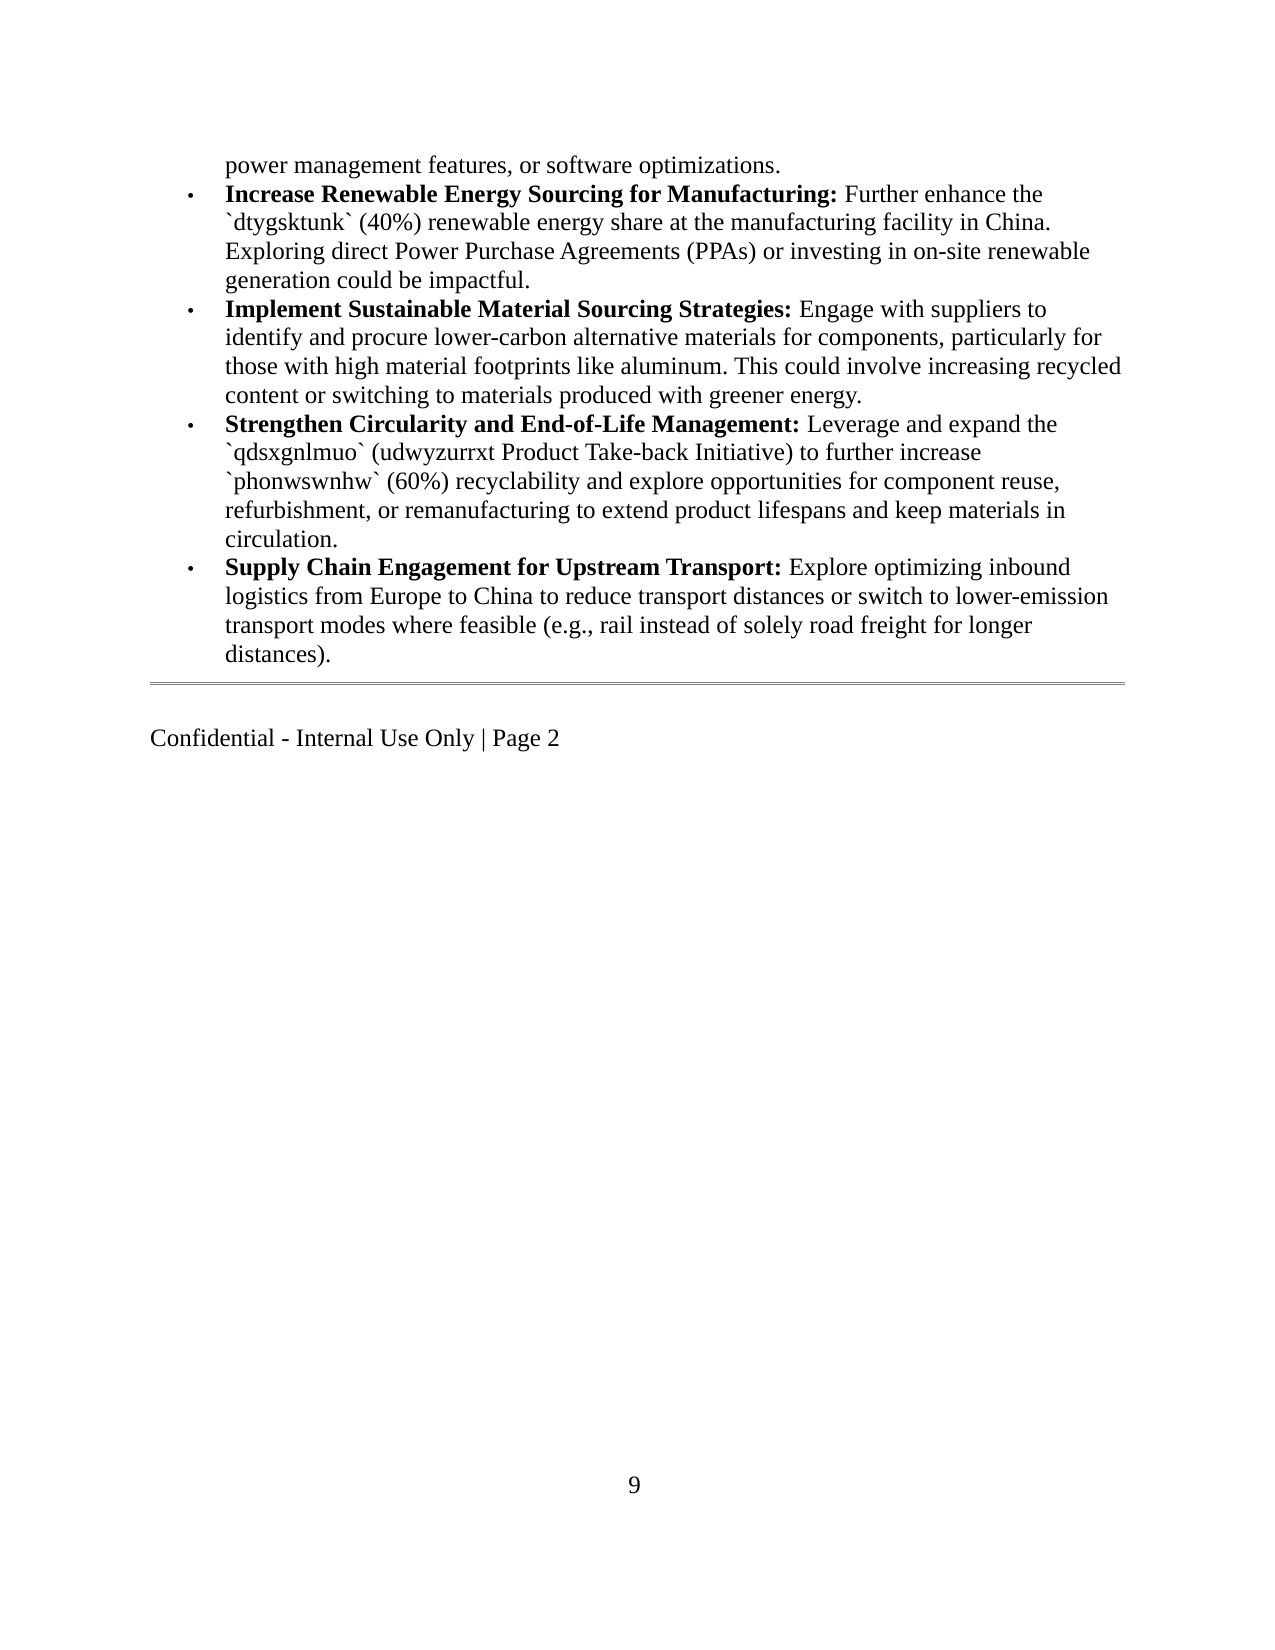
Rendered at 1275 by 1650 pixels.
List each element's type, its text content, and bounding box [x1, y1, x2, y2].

text Confidential - Internal Use Only | Page 2 [150, 723, 1125, 751]
list Supply Chain Engagement for Upstream Transport: Explore optimizing inbound logistics from Europe to China to reduce transport distances or switch to lower-emission transport modes where feasible (e.g., rail instead of solely road freight for longer distances). [187, 552, 1125, 667]
list Implement Sustainable Material Sourcing Strategies: Engage with suppliers to identify and procure lower-carbon alternative materials for components, particularly for those with high material footprints like aluminum. This could involve increasing recycled content or switching to materials produced with greener energy. [187, 294, 1125, 409]
list Increase Renewable Energy Sourcing for Manufacturing: Further enhance the `dtygsktunk` (40%) renewable energy share at the manufacturing facility in China. Exploring direct Power Purchase Agreements (PPAs) or investing in on-site renewable generation could be impactful. [187, 179, 1125, 294]
list power management features, or software optimizations. [187, 150, 1125, 179]
list Strengthen Circularity and End-of-Life Management: Leverage and expand the `qdsxgnlmuo` (udwyzurrxt Product Take-back Initiative) to further increase `phonwswnhw` (60%) recyclability and explore opportunities for component reuse, refurbishment, or remanufacturing to extend product lifespans and keep materials in circulation. [187, 409, 1125, 552]
